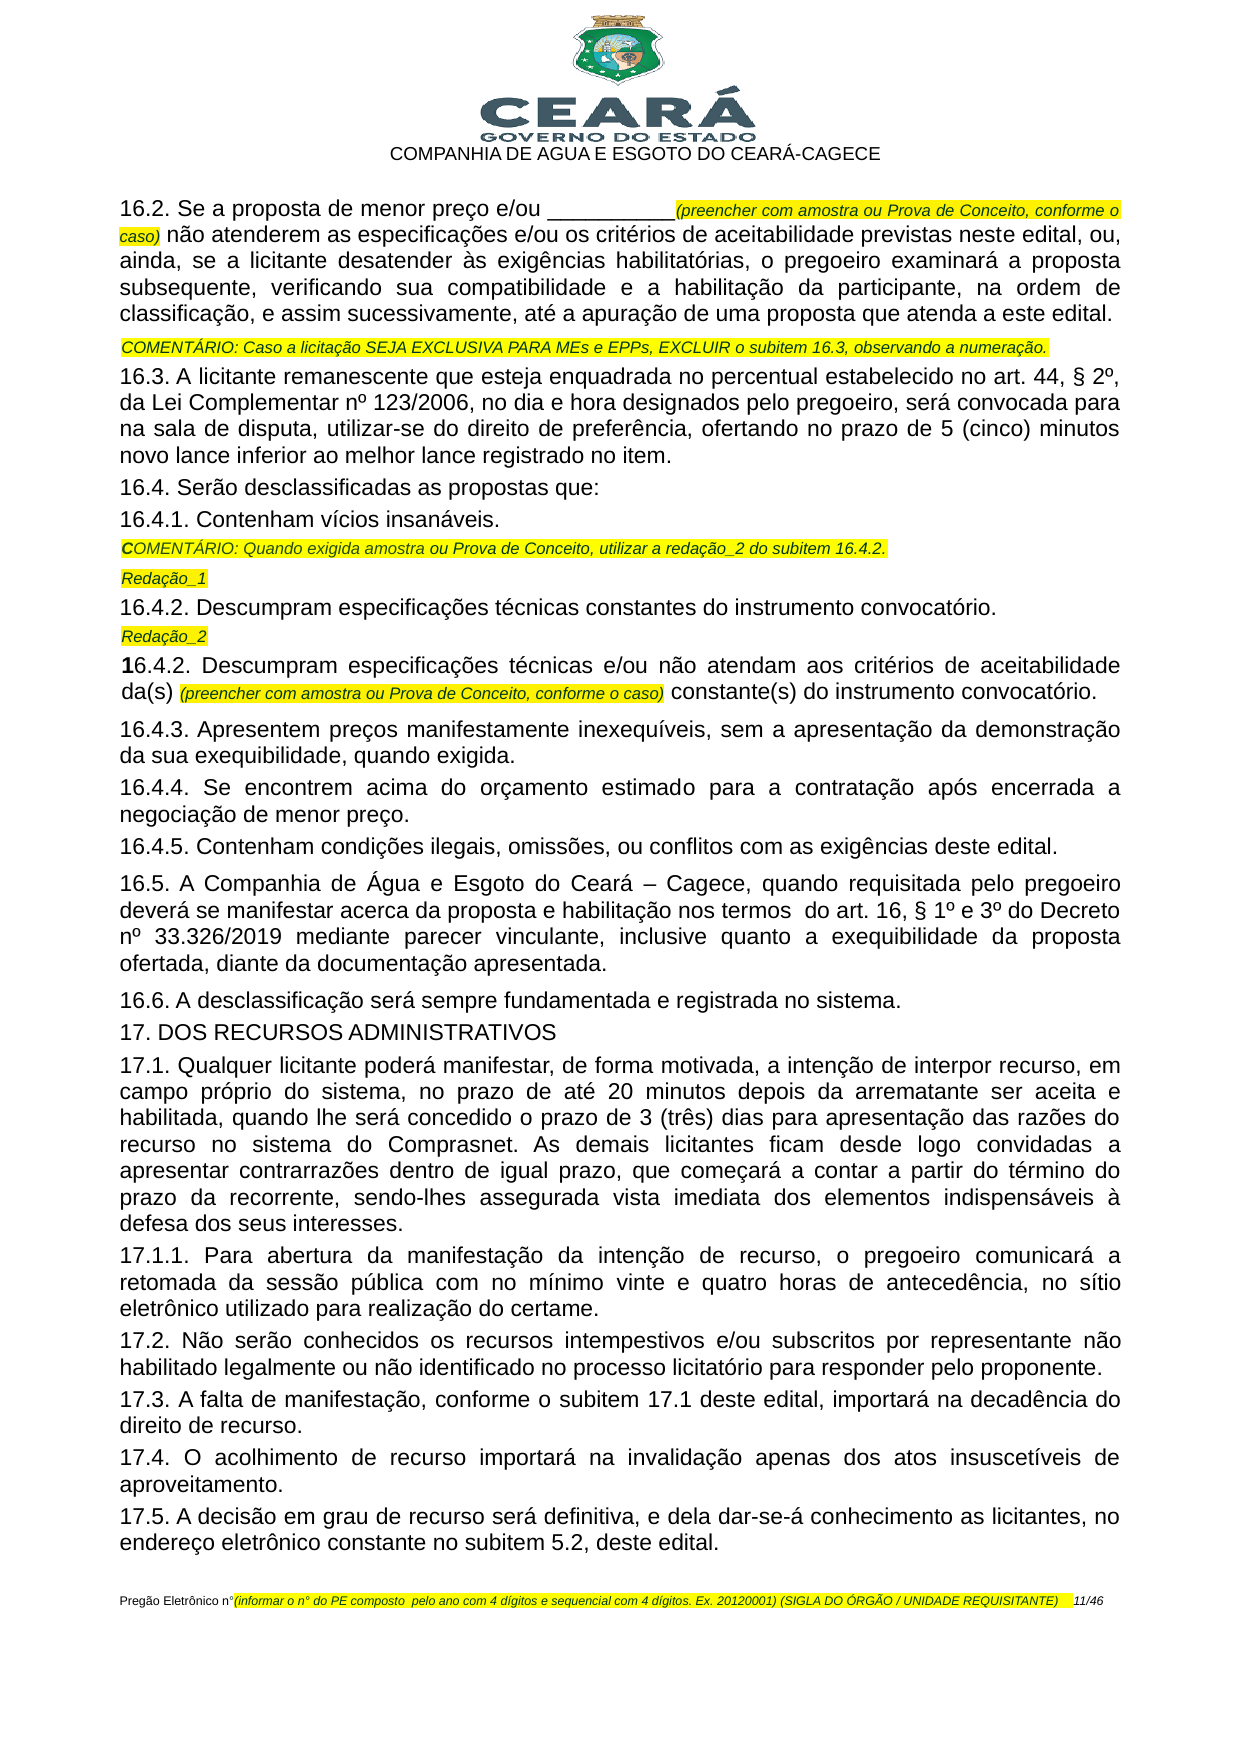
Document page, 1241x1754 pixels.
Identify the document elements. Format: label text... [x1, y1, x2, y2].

text 17.1. Qualquer licitante poderá manifestar, de forma motivada, a intenção de interpor recurso, em campo próprio do sistema, no prazo de até 20 minutos depois da arrematante ser aceita e habilitada, quando lhe será concedido o prazo de 3 (três) dias para apresentação das razões do recurso no sistema do Comprasnet. As demais licitantes ficam desde logo convidadas a apresentar contrarrazões dentro de igual prazo, que começará a contar a partir do término do prazo da recorrente, sendo-lhes assegurada vista imediata dos elementos indispensáveis à defesa dos seus interesses. [119, 1052, 1121, 1236]
text 17.1.1. Para abertura da manifestação da intenção de recurso, o pregoeiro comunicará a retomada da sessão pública com no mínimo vinte e quatro horas de antecedência, no sítio eletrônico utilizado para realização do certame. [119, 1242, 1121, 1321]
text 16.5. A Companhia de Água e Esgoto do Ceará – Cagece, quando requisitada pelo pregoeiro deverá se manifestar acerca da proposta e habilitação nos termos do art. 16, § 1º e 3º do Decreto nº 33.326/2019 mediante parecer vinculante, inclusive quanto a exequibilidade da proposta ofertada, diante da documentação apresentada. [119, 870, 1121, 976]
text 16.6. A desclassificação será sempre fundamentada e registrada no sistema. [119, 987, 1121, 1013]
text 17. DOS RECURSOS ADMINISTRATIVOS [119, 1019, 1121, 1046]
text COMENTÁRIO: Caso a licitação SEJA EXCLUSIVA PARA MEs e EPPs, EXCLUIR o subitem 16.3, observando a numeração. [121, 338, 1121, 357]
text 17.3. A falta de manifestação, conforme o subitem 17.1 deste edital, importará na decadência do direito de recurso. [119, 1386, 1121, 1438]
text 17.5. A decisão em grau de recurso será definitiva, e dela dar-se-á conhecimento as licitantes, no endereço eletrônico constante no subitem 5.2, deste edital. [119, 1503, 1121, 1556]
text Redação_1 [121, 569, 1121, 588]
text Redação_2 [121, 626, 1121, 646]
text 16.4.2. Descumpram especificações técnicas constantes do instrumento convocatório. [119, 594, 1121, 621]
text 16.4.5. Contenham condições ilegais, omissões, ou conflitos com as exigências deste edital. [119, 833, 1121, 859]
picture [454, 10, 783, 146]
text 16.4.1. Contenham vícios insanáveis. [119, 506, 1121, 533]
text 17.2. Não serão conhecidos os recursos intempestivos e/ou subscritos por representante não habilitado legalmente ou não identificado no processo licitatório para responder pelo proponente. [119, 1327, 1121, 1380]
text 16.4. Serão desclassificadas as propostas que: [119, 474, 1121, 500]
text 16.3. A licitante remanescente que esteja enquadrada no percentual estabelecido no art. 44, § 2º, da Lei Complementar nº 123/2006, no dia e hora designados pelo pregoeiro, será convocada para na sala de disputa, utilizar-se do direito de preferência, ofertando no prazo de 5 (cinco) minutos novo lance inferior ao melhor lance registrado no item. [119, 363, 1121, 468]
text 16.4.2. Descumpram especificações técnicas e/ou não atendam aos critérios de aceitabilidade da(s) (preencher com amostra ou Prova de Conceito, conforme o caso) constante(s) do instrumento convocatório. [121, 652, 1121, 704]
text COMENTÁRIO: Quando exigida amostra ou Prova de Conceito, utilizar a redação_2 do subitem 16.4.2. [121, 539, 1121, 558]
text 16.2. Se a proposta de menor preço e/ou __________(preencher com amostra ou Prova de Conceito, conforme o caso) não atenderem as especificações e/ou os critérios de aceitabilidade previstas neste edital, ou, ainda, se a licitante desatender às exigências habilitatórias, o pregoeiro examinará a proposta subsequente, verificando sua compatibilidade e a habilitação da participante, na ordem de classificação, e assim sucessivamente, até a apuração de uma proposta que atenda a este edital. [119, 194, 1121, 326]
text 17.4. O acolhimento de recurso importará na invalidação apenas dos atos insuscetíveis de aproveitamento. [119, 1444, 1121, 1497]
text 16.4.4. Se encontrem acima do orçamento estimado para a contratação após encerrada a negociação de menor preço. [119, 774, 1121, 827]
text 16.4.3. Apresentem preços manifestamente inexequíveis, sem a apresentação da demonstração da sua exequibilidade, quando exigida. [119, 716, 1121, 768]
